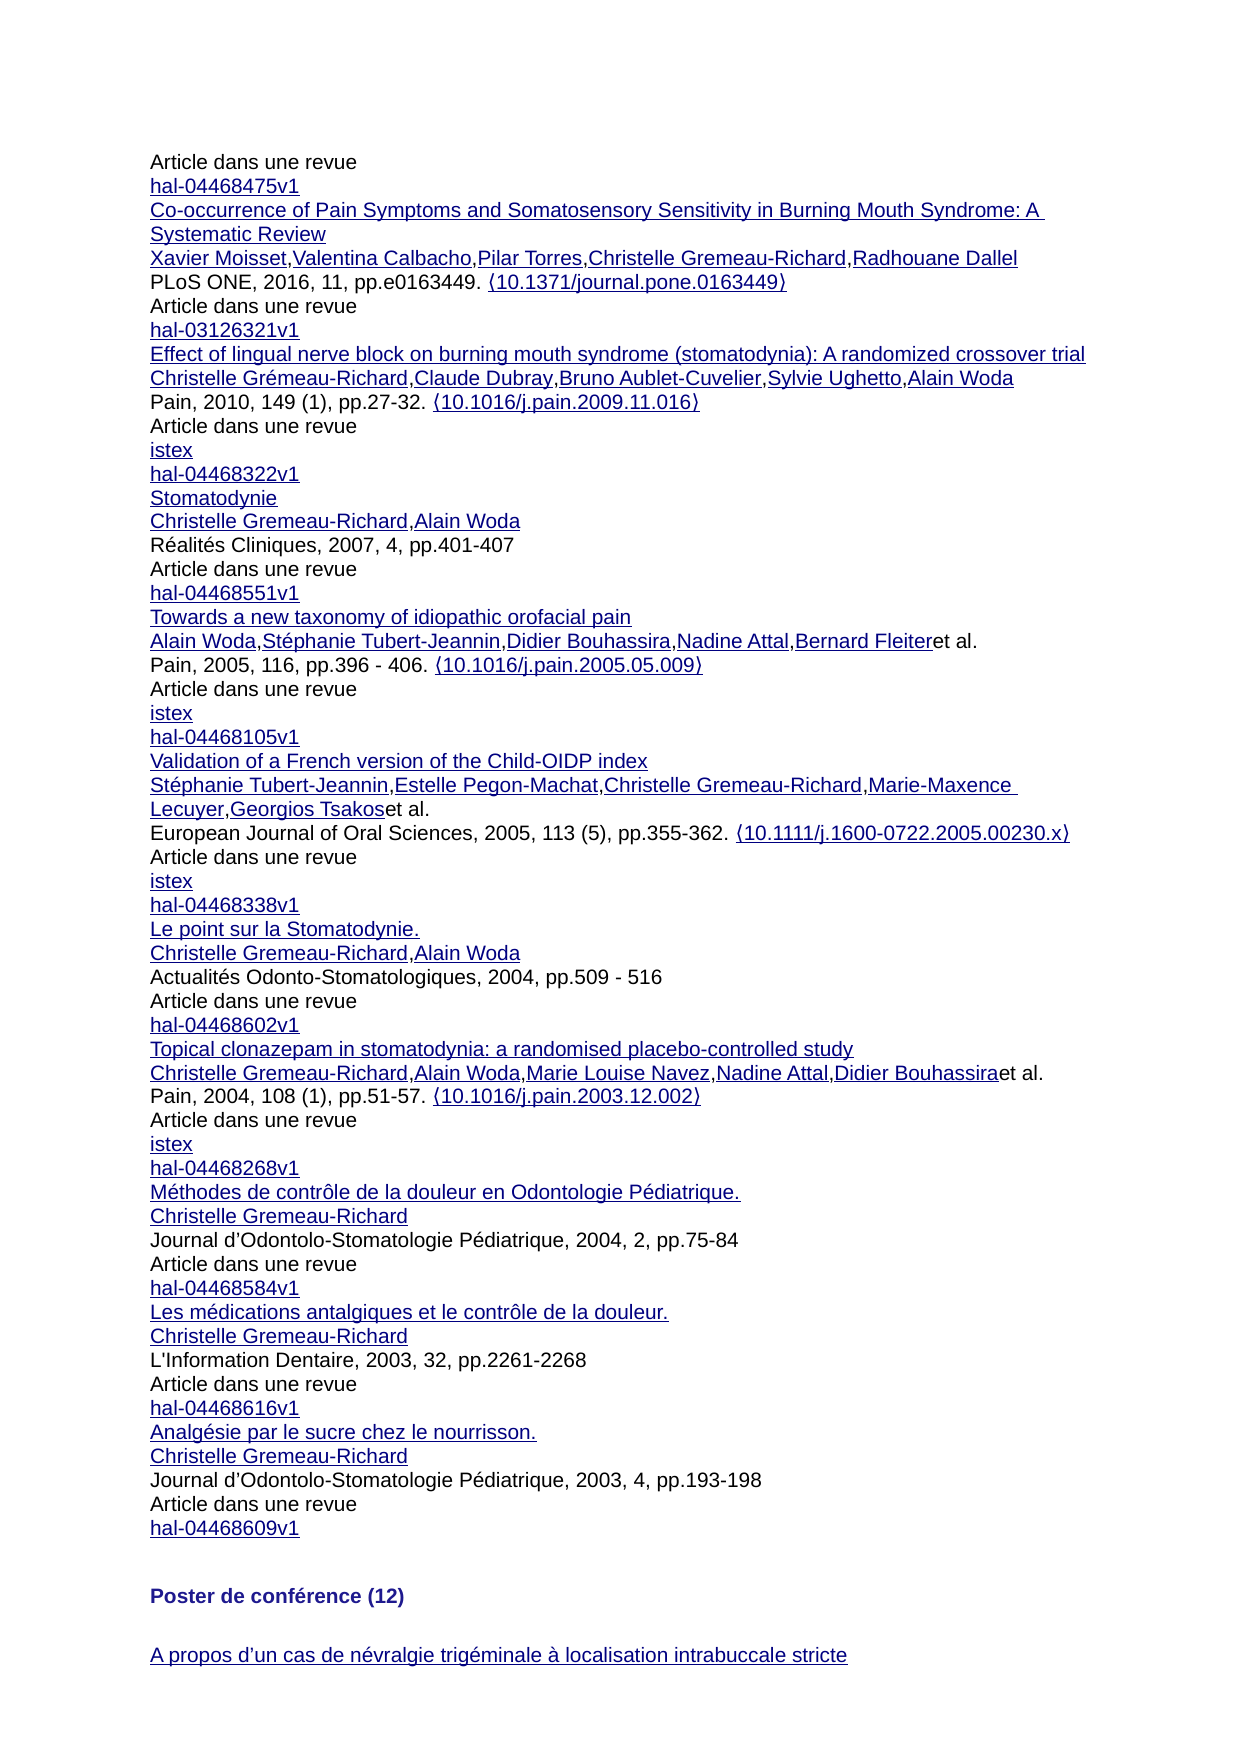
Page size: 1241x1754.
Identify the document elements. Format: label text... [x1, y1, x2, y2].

table_cell Co-occurrence of Pain Symptoms and Somatosensory Sensitivity in Burning Mouth Syndrome: A Systematic Review Xavier Moisset,Valentina Calbacho,Pilar Torres,Christelle Gremeau-Richard,Radhouane Dallel PLoS ONE, 2016, 11, pp.e0163449. ⟨10.1371/journal.pone.0163449⟩ Article dans une revue hal-03126321v1 [150, 198, 1090, 342]
table_cell Analgésie par le sucre chez le nourrisson. Christelle Gremeau-Richard Journal d’Odontolo-Stomatologie Pédiatrique, 2003, 4, pp.193-198 Article dans une revue hal-04468609v1 [150, 1420, 1090, 1539]
table_cell Les médications antalgiques et le contrôle de la douleur. Christelle Gremeau-Richard L'Information Dentaire, 2003, 32, pp.2261-2268 Article dans une revue hal-04468616v1 [150, 1300, 1090, 1420]
table_cell Article dans une revue hal-04468475v1 [150, 150, 1090, 198]
table_cell Validation of a French version of the Child‐OIDP index Stéphanie Tubert-Jeannin,Estelle Pegon-Machat,Christelle Gremeau-Richard,Marie-Maxence Lecuyer,Georgios Tsakoset al. European Journal of Oral Sciences, 2005, 113 (5), pp.355-362. ⟨10.1111/j.1600-0722.2005.00230.x⟩ Article dans une revue istex hal-04468338v1 [150, 749, 1090, 917]
table_cell Towards a new taxonomy of idiopathic orofacial pain Alain Woda,Stéphanie Tubert-Jeannin,Didier Bouhassira,Nadine Attal,Bernard Fleiteret al. Pain, 2005, 116, pp.396 - 406. ⟨10.1016/j.pain.2005.05.009⟩ Article dans une revue istex hal-04468105v1 [150, 605, 1090, 749]
table_cell Méthodes de contrôle de la douleur en Odontologie Pédiatrique. Christelle Gremeau-Richard Journal d’Odontolo-Stomatologie Pédiatrique, 2004, 2, pp.75-84 Article dans une revue hal-04468584v1 [150, 1180, 1090, 1300]
table_header A propos d’un cas de névralgie trigéminale à localisation intrabuccale stricte [150, 1643, 1090, 1667]
table_cell Topical clonazepam in stomatodynia: a randomised placebo-controlled study Christelle Gremeau-Richard,Alain Woda,Marie Louise Navez,Nadine Attal,Didier Bouhassiraet al. Pain, 2004, 108 (1), pp.51-57. ⟨10.1016/j.pain.2003.12.002⟩ Article dans une revue istex hal-04468268v1 [150, 1036, 1090, 1180]
table_cell Stomatodynie Christelle Gremeau-Richard,Alain Woda Réalités Cliniques, 2007, 4, pp.401-407 Article dans une revue hal-04468551v1 [150, 485, 1090, 605]
table_cell Effect of lingual nerve block on burning mouth syndrome (stomatodynia): A randomized crossover trial Christelle Grémeau-Richard,Claude Dubray,Bruno Aublet-Cuvelier,Sylvie Ughetto,Alain Woda Pain, 2010, 149 (1), pp.27-32. ⟨10.1016/j.pain.2009.11.016⟩ Article dans une revue istex hal-04468322v1 [150, 342, 1090, 485]
subtitle Poster de conférence (12) [150, 1584, 1090, 1608]
table_cell Le point sur la Stomatodynie. Christelle Gremeau-Richard,Alain Woda Actualités Odonto-Stomatologiques, 2004, pp.509 - 516 Article dans une revue hal-04468602v1 [150, 917, 1090, 1036]
